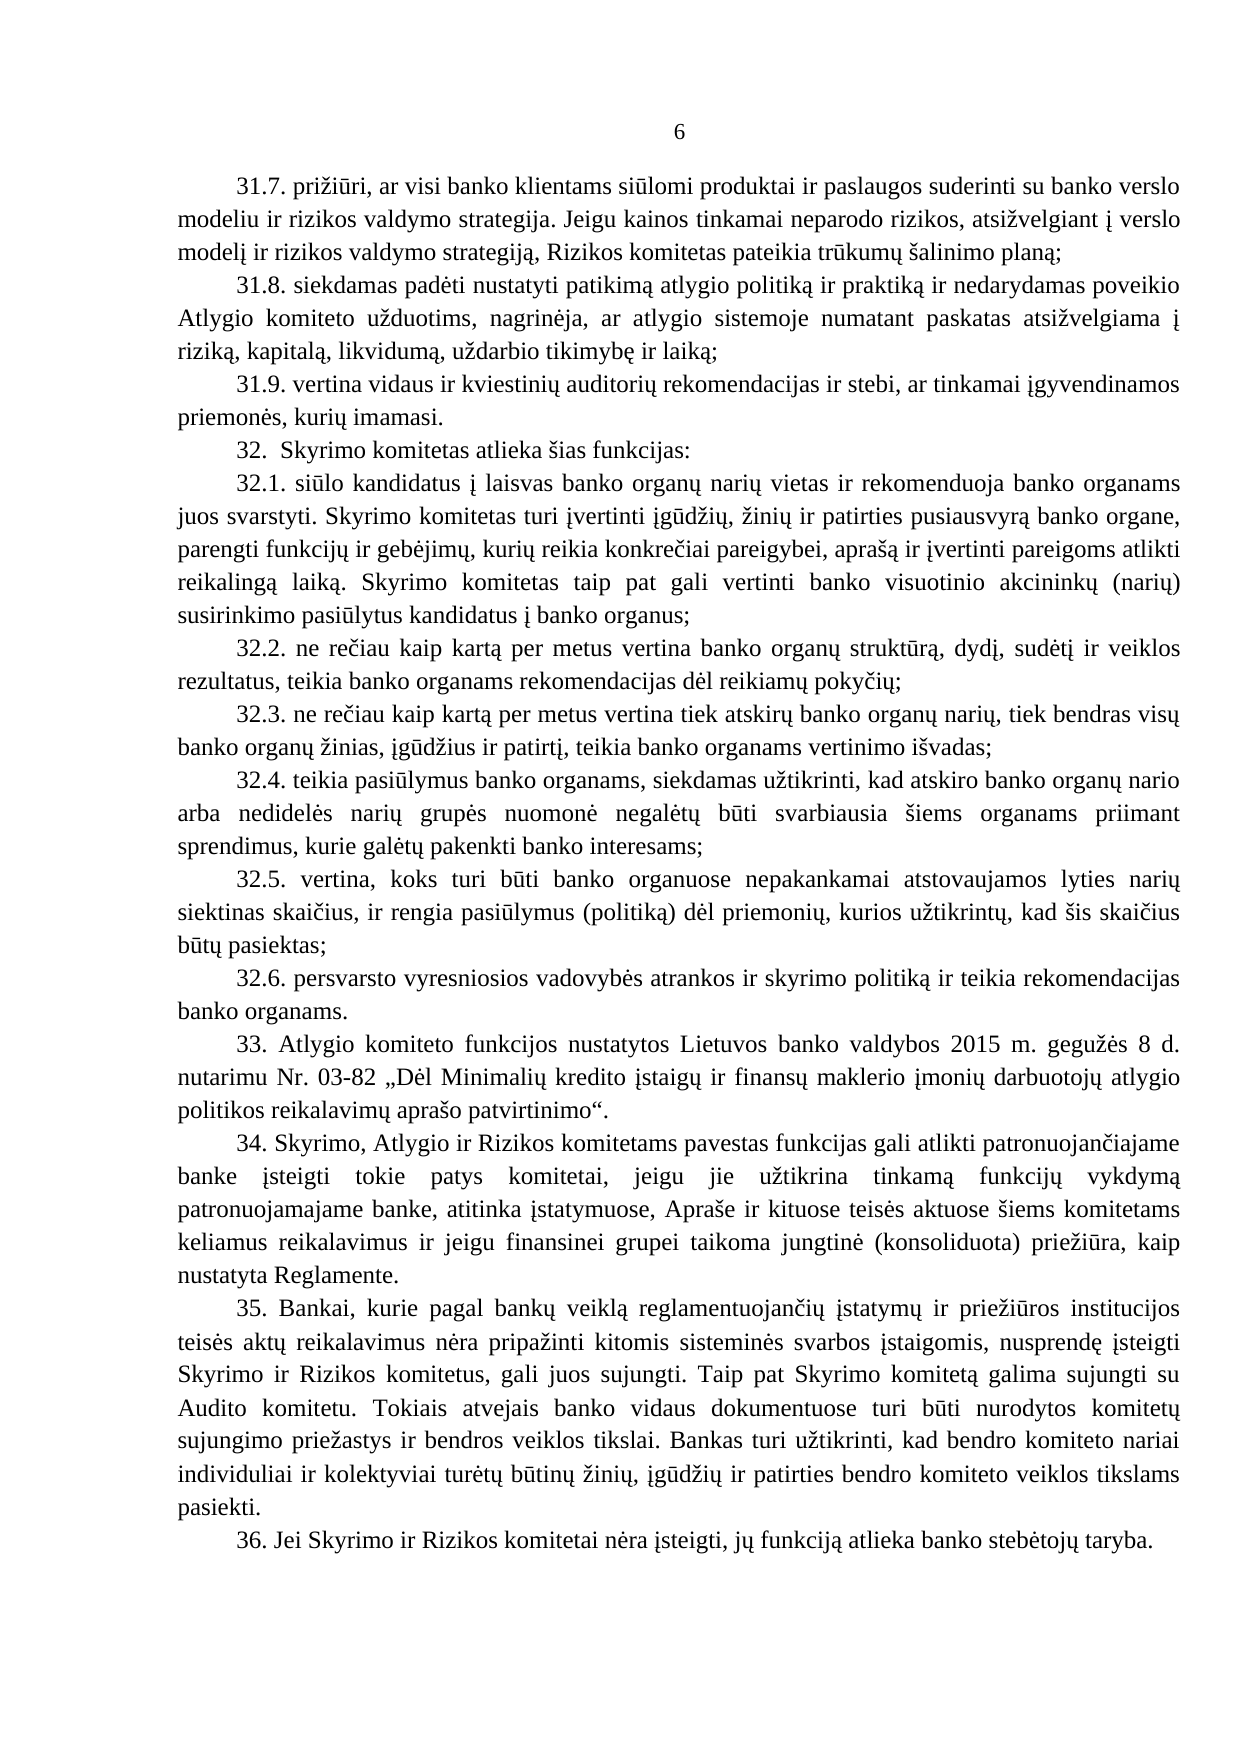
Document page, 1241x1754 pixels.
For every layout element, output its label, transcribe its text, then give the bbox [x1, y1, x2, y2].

text 32.6. persvarsto vyresniosios vadovybės atrankos ir skyrimo politiką ir teikia rekomendacijas banko organams. [177, 963, 1181, 1025]
text 32.4. teikia pasiūlymus banko organams, siekdamas užtikrinti, kad atskiro banko organų nario arba nedidelės narių grupės nuomonė negalėtų būti svarbiausia šiems organams priimant sprendimus, kurie galėtų pakenkti banko interesams; [177, 765, 1181, 860]
text 31.8. siekdamas padėti nustatyti patikimą atlygio politiką ir praktiką ir nedarydamas poveikio Atlygio komiteto užduotims, nagrinėja, ar atlygio sistemoje numatant paskatas atsižvelgiama į riziką, kapitalą, likvidumą, uždarbio tikimybę ir laiką; [177, 270, 1181, 365]
text 32.2. ne rečiau kaip kartą per metus vertina banko organų struktūrą, dydį, sudėtį ir veiklos rezultatus, teikia banko organams rekomendacijas dėl reikiamų pokyčių; [177, 633, 1181, 695]
text 32.1. siūlo kandidatus į laisvas banko organų narių vietas ir rekomenduoja banko organams juos svarstyti. Skyrimo komitetas turi įvertinti įgūdžių, žinių ir patirties pusiausvyrą banko organe, parengti funkcijų ir gebėjimų, kurių reikia konkrečiai pareigybei, aprašą ir įvertinti pareigoms atlikti reikalingą laiką. Skyrimo komitetas taip pat gali vertinti banko visuotinio akcininkų (narių) susirinkimo pasiūlytus kandidatus į banko organus; [177, 468, 1181, 629]
text 32.3. ne rečiau kaip kartą per metus vertina tiek atskirų banko organų narių, tiek bendras visų banko organų žinias, įgūdžius ir patirtį, teikia banko organams vertinimo išvadas; [177, 699, 1181, 761]
text 33. Atlygio komiteto funkcijos nustatytos Lietuvos banko valdybos 2015 m. gegužės 8 d. nutarimu Nr. 03-82 „Dėl Minimalių kredito įstaigų ir finansų maklerio įmonių darbuotojų atlygio politikos reikalavimų aprašo patvirtinimo“. [177, 1029, 1181, 1124]
text 35. Bankai, kurie pagal bankų veiklą reglamentuojančių įstatymų ir priežiūros institucijos teisės aktų reikalavimus nėra pripažinti kitomis sisteminės svarbos įstaigomis, nusprendę įsteigti Skyrimo ir Rizikos komitetus, gali juos sujungti. Taip pat Skyrimo komitetą galima sujungti su Audito komitetu. Tokiais atvejais banko vidaus dokumentuose turi būti nurodytos komitetų sujungimo priežastys ir bendros veiklos tikslai. Bankas turi užtikrinti, kad bendro komiteto nariai individuliai ir kolektyviai turėtų būtinų žinių, įgūdžių ir patirties bendro komiteto veiklos tikslams pasiekti. [177, 1293, 1181, 1520]
text 31.7. prižiūri, ar visi banko klientams siūlomi produktai ir paslaugos suderinti su banko verslo modeliu ir rizikos valdymo strategija. Jeigu kainos tinkamai neparodo rizikos, atsižvelgiant į verslo modelį ir rizikos valdymo strategiją, Rizikos komitetas pateikia trūkumų šalinimo planą; [177, 171, 1181, 266]
text 36. Jei Skyrimo ir Rizikos komitetai nėra įsteigti, jų funkciją atlieka banko stebėtojų taryba. [177, 1525, 1181, 1553]
text 34. Skyrimo, Atlygio ir Rizikos komitetams pavestas funkcijas gali atlikti patronuojančiajame banke įsteigti tokie patys komitetai, jeigu jie užtikrina tinkamą funkcijų vykdymą patronuojamajame banke, atitinka įstatymuose, Apraše ir kituose teisės aktuose šiems komitetams keliamus reikalavimus ir jeigu finansinei grupei taikoma jungtinė (konsoliduota) priežiūra, kaip nustatyta Reglamente. [177, 1128, 1181, 1289]
text 32.5. vertina, koks turi būti banko organuose nepakankamai atstovaujamos lyties narių siektinas skaičius, ir rengia pasiūlymus (politiką) dėl priemonių, kurios užtikrintų, kad šis skaičius būtų pasiektas; [177, 864, 1181, 959]
text 31.9. vertina vidaus ir kviestinių auditorių rekomendacijas ir stebi, ar tinkamai įgyvendinamos priemonės, kurių imamasi. [177, 369, 1181, 431]
text 32. Skyrimo komitetas atlieka šias funkcijas: [177, 435, 1181, 464]
